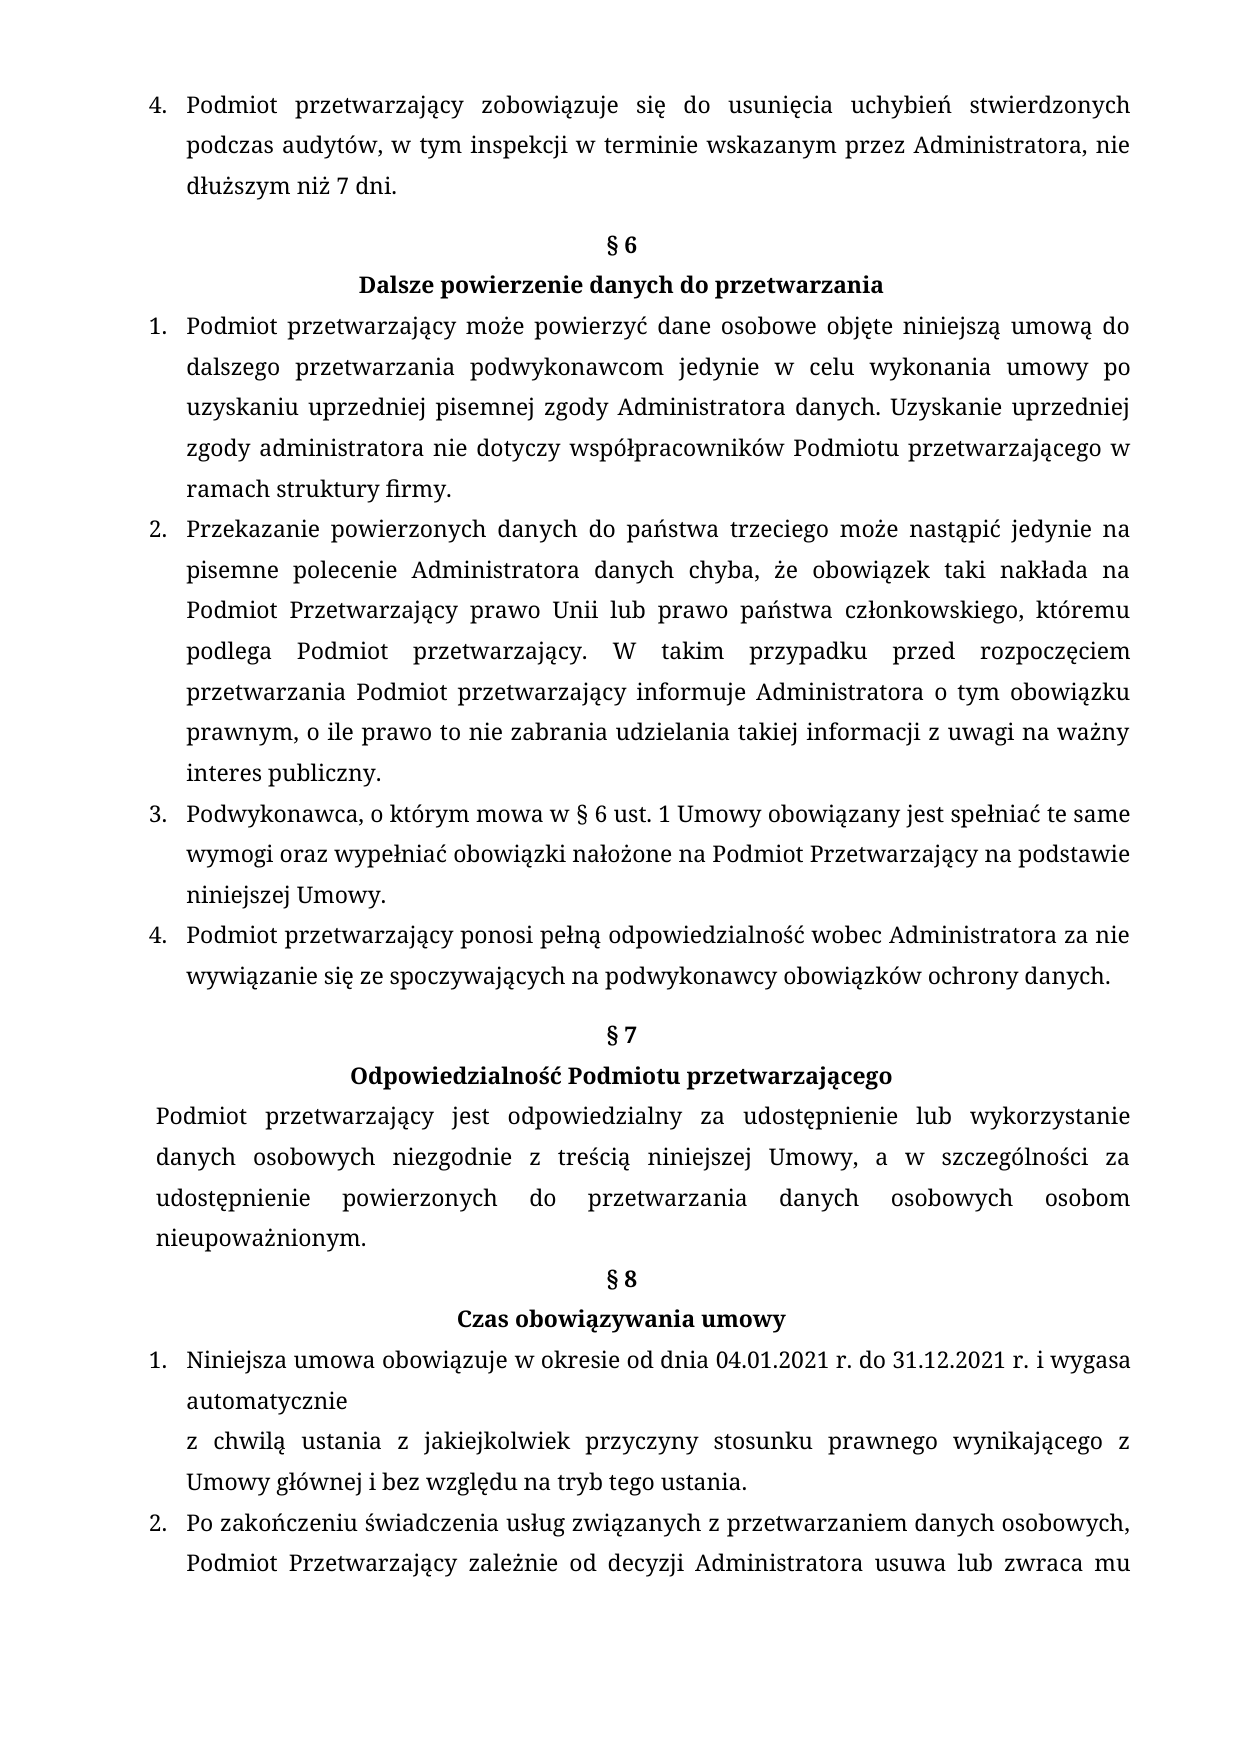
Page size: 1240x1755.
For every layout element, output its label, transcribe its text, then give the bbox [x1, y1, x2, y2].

text § 8 [111, 1263, 1131, 1294]
list Podwykonawca, o którym mowa w § 6 ust. 1 Umowy obowiązany jest spełniać te same wymogi oraz wypełniać obowiązki nałożone na Podmiot Przetwarzający na podstawie niniejszej Umowy. [149, 798, 1131, 910]
text Dalsze powierzenie danych do przetwarzania [111, 269, 1131, 301]
list Podmiot przetwarzający zobowiązuje się do usunięcia uchybień stwierdzonych podczas audytów, w tym inspekcji w terminie wskazanym przez Administratora, nie dłuższym niż 7 dni. [149, 89, 1131, 201]
list Podmiot przetwarzający może powierzyć dane osobowe objęte niniejszą umową do dalszego przetwarzania podwykonawcom jedynie w celu wykonania umowy po uzyskaniu uprzedniej pisemnej zgody Administratora danych. Uzyskanie uprzedniej zgody administratora nie dotyczy współpracowników Podmiotu przetwarzającego w ramach struktury firmy. [149, 310, 1131, 504]
list Podmiot przetwarzający ponosi pełną odpowiedzialność wobec Administratora za nie wywiązanie się ze spoczywających na podwykonawcy obowiązków ochrony danych. [149, 919, 1131, 991]
text § 7 [111, 1019, 1131, 1050]
list Przekazanie powierzonych danych do państwa trzeciego może nastąpić jedynie na pisemne polecenie Administratora danych chyba, że obowiązek taki nakłada na Podmiot Przetwarzający prawo Unii lub prawo państwa członkowskiego, któremu podlega Podmiot przetwarzający. W takim przypadku przed rozpoczęciem przetwarzania Podmiot przetwarzający informuje Administratora o tym obowiązku prawnym, o ile prawo to nie zabrania udzielania takiej informacji z uwagi na ważny interes publiczny. [149, 513, 1131, 788]
text Czas obowiązywania umowy [111, 1303, 1131, 1335]
text Odpowiedzialność Podmiotu przetwarzającego [111, 1060, 1131, 1091]
list Po zakończeniu świadczenia usług związanych z przetwarzaniem danych osobowych, Podmiot Przetwarzający zależnie od decyzji Administratora usuwa lub zwraca mu [149, 1507, 1131, 1578]
text Podmiot przetwarzający jest odpowiedzialny za udostępnienie lub wykorzystanie danych osobowych niezgodnie z treścią niniejszej Umowy, a w szczególności za udostępnienie powierzonych do przetwarzania danych osobowych osobom nieupoważnionym. [156, 1100, 1131, 1253]
text § 6 [111, 229, 1131, 260]
list Niniejsza umowa obowiązuje w okresie od dnia 04.01.2021 r. do 31.12.2021 r. i wygasa automatycznie z chwilą ustania z jakiejkolwiek przyczyny stosunku prawnego wynikającego z Umowy głównej i bez względu na tryb tego ustania. [149, 1344, 1131, 1497]
